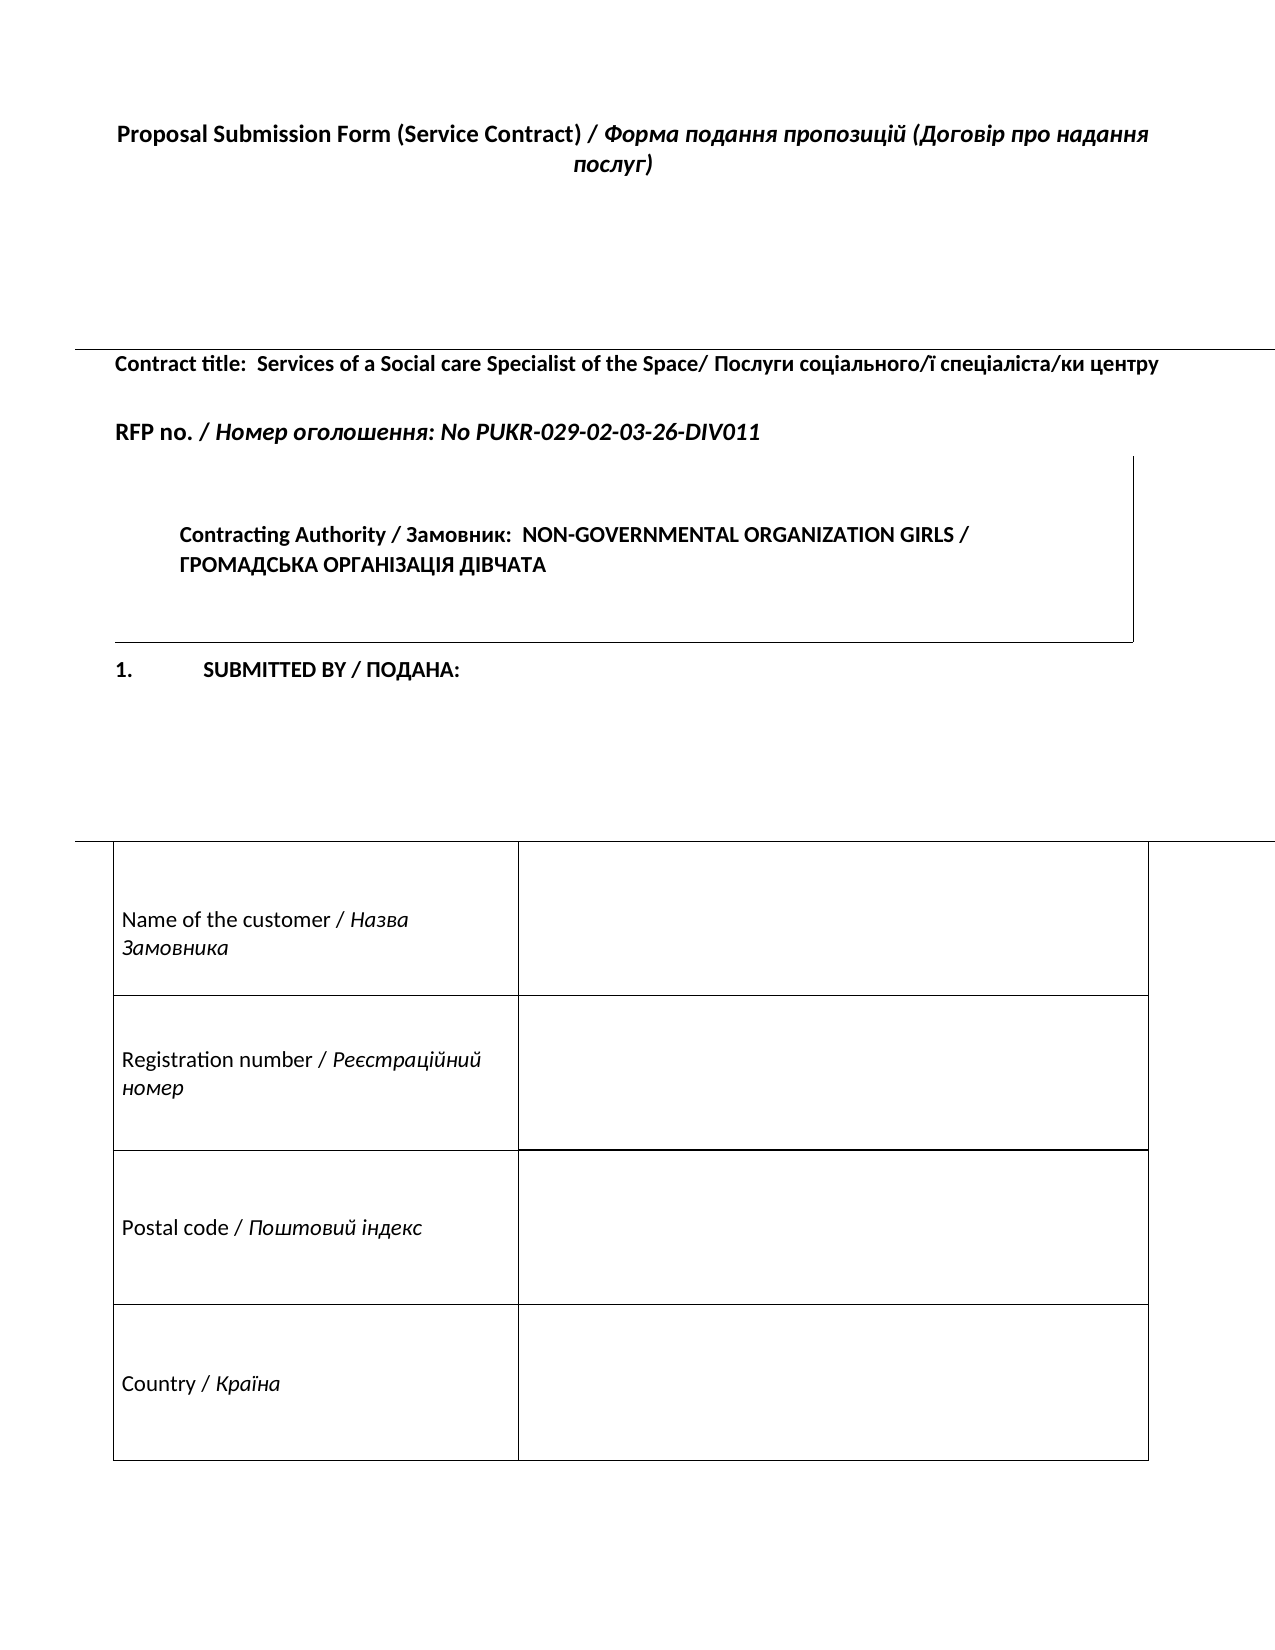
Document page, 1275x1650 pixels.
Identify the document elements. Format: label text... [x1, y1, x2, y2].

table_cell [519, 1305, 1148, 1460]
table_cell [519, 1151, 1148, 1304]
table_cell Postal code / Поштовий індекс [114, 1151, 518, 1304]
table_header [519, 842, 1148, 995]
text RFP no. / Номер оголошення: No PUKR-029-02-03-26-DIV011 [115, 416, 1275, 447]
table_header Name of the customer / Назва Замовника [114, 842, 518, 995]
table_cell [519, 996, 1148, 1149]
list SUBMITTED BY / ПОДАНА: [115, 655, 1275, 683]
text Contracting Authority / Замовник: NON-GOVERNMENTAL ORGANIZATION GIRLS / ГРОМАДСЬКА ОРГАНІЗАЦІЯ ДІВЧАТА [115, 456, 1133, 642]
text Contract title: Services of a Social care Specialist of the Space/ Послуги соціального/ї спеціаліста/ки центру [115, 349, 1275, 377]
table_cell Registration number / Реєстраційний номер [114, 996, 518, 1149]
text Proposal Submission Form (Service Contract) / Форма подання пропозицій (Договір про надання послуг) [75, 118, 1153, 179]
table_cell Country / Країна [114, 1305, 518, 1460]
